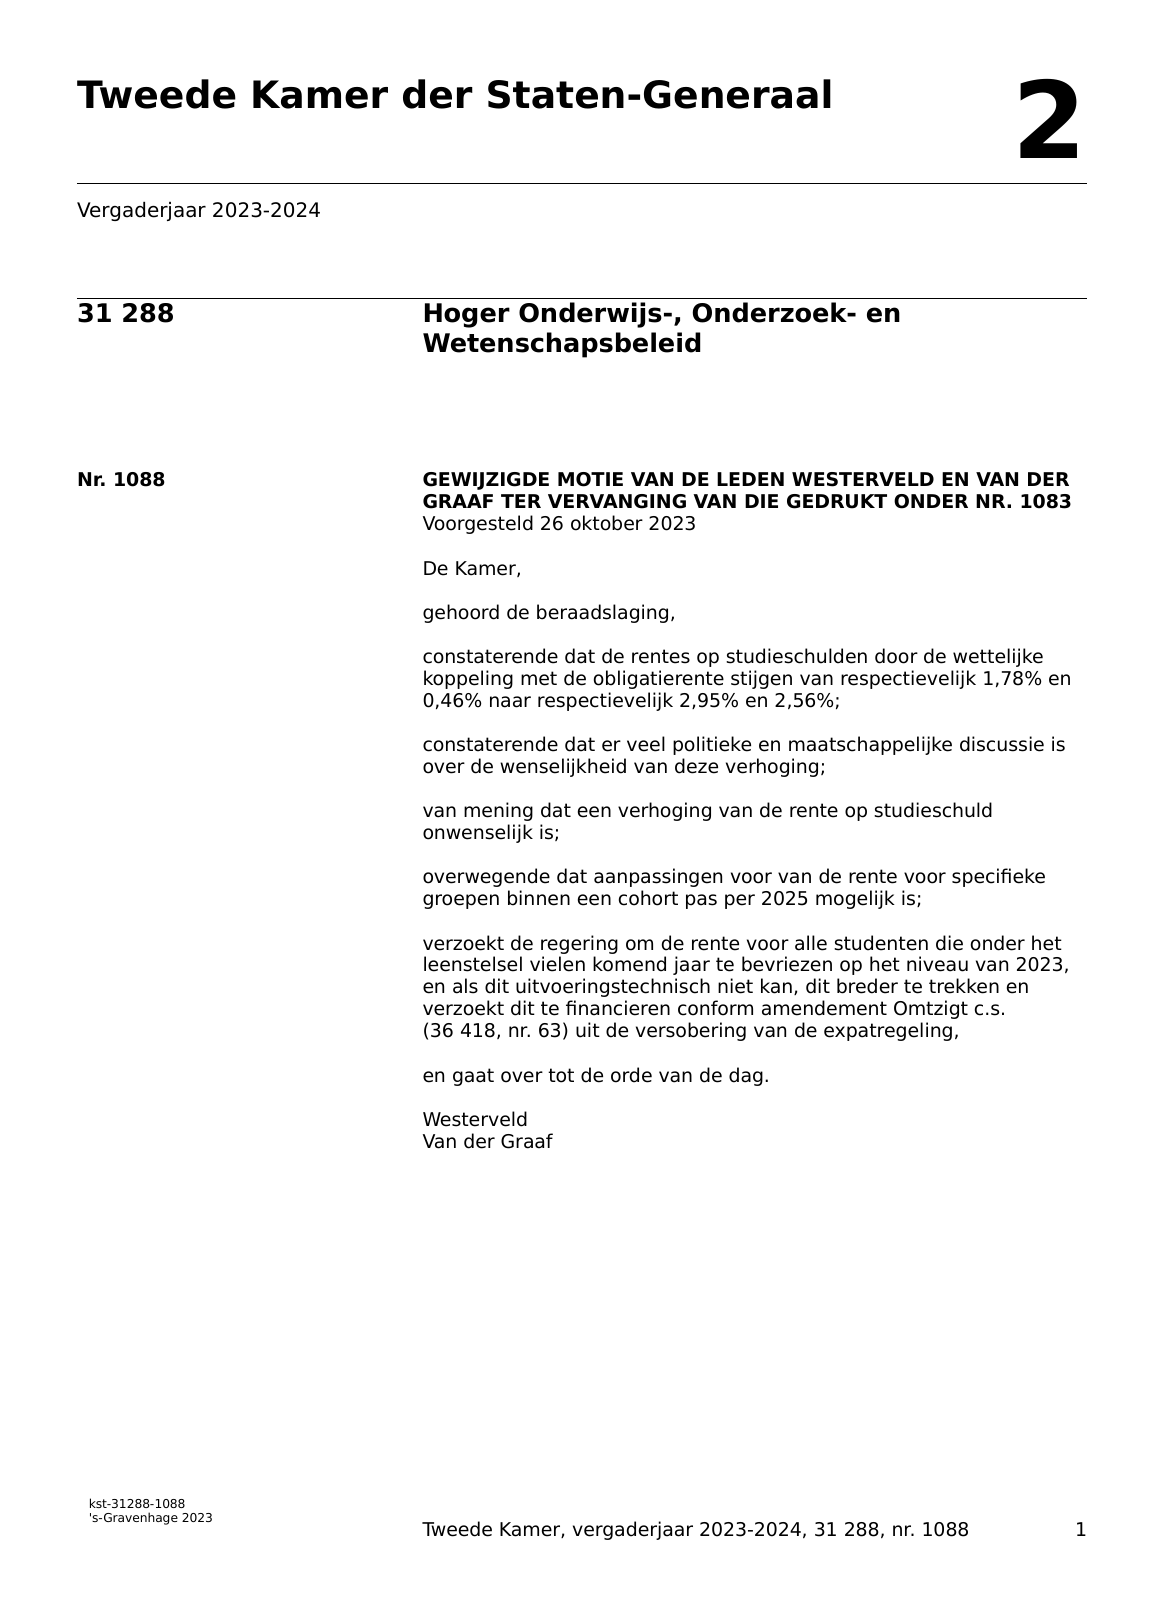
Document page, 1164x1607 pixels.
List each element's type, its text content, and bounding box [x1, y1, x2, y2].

text De Kamer, [422, 557, 1087, 579]
text kst-31288-1088 [88, 1497, 323, 1511]
text overwegende dat aanpassingen voor van de rente voor specifieke groepen binnen een cohort pas per 2025 mogelijk is; [422, 866, 1087, 910]
text constaterende dat de rentes op studieschulden door de wettelijke koppeling met de obligatierente stijgen van respectievelijk 1,78% en 0,46% naar respectievelijk 2,95% en 2,56%; [422, 646, 1087, 712]
subtitle Nr. 1088 GEWIJZIGDE MOTIE VAN DE LEDEN WESTERVELD EN VAN DER GRAAF TER VERVANGING VAN DIE GEDRUKT ONDER NR. 1083 [77, 469, 1087, 513]
text gehoord de beraadslaging, [422, 602, 1087, 624]
text Van der Graaf [422, 1131, 1087, 1153]
text en gaat over tot de orde van de dag. [422, 1064, 1087, 1086]
text Voorgesteld 26 oktober 2023 [422, 513, 1087, 535]
subtitle 31 288 Hoger Onderwijs-, Onderzoek- en Wetenschapsbeleid [77, 299, 1087, 358]
table_header 2 [886, 59, 1087, 183]
text constaterende dat er veel politieke en maatschappelijke discussie is over de wenselijkheid van deze verhoging; [422, 734, 1087, 778]
text Westerveld [422, 1109, 1087, 1131]
table_cell Vergaderjaar 2023-2024 [77, 184, 1087, 298]
text verzoekt de regering om de rente voor alle studenten die onder het leenstelsel vielen komend jaar te bevriezen op het niveau van 2023, en als dit uitvoeringstechnisch niet kan, dit breder te trekken en verzoekt dit te financieren conform amendement Omtzigt c.s. (36 418, nr. 63) uit de versobering van de expatregeling, [422, 932, 1087, 1042]
table_header Tweede Kamer der Staten-Generaal [77, 59, 886, 183]
text van mening dat een verhoging van de rente op studieschuld onwenselijk is; [422, 800, 1087, 844]
text 's-Gravenhage 2023 [88, 1511, 323, 1525]
